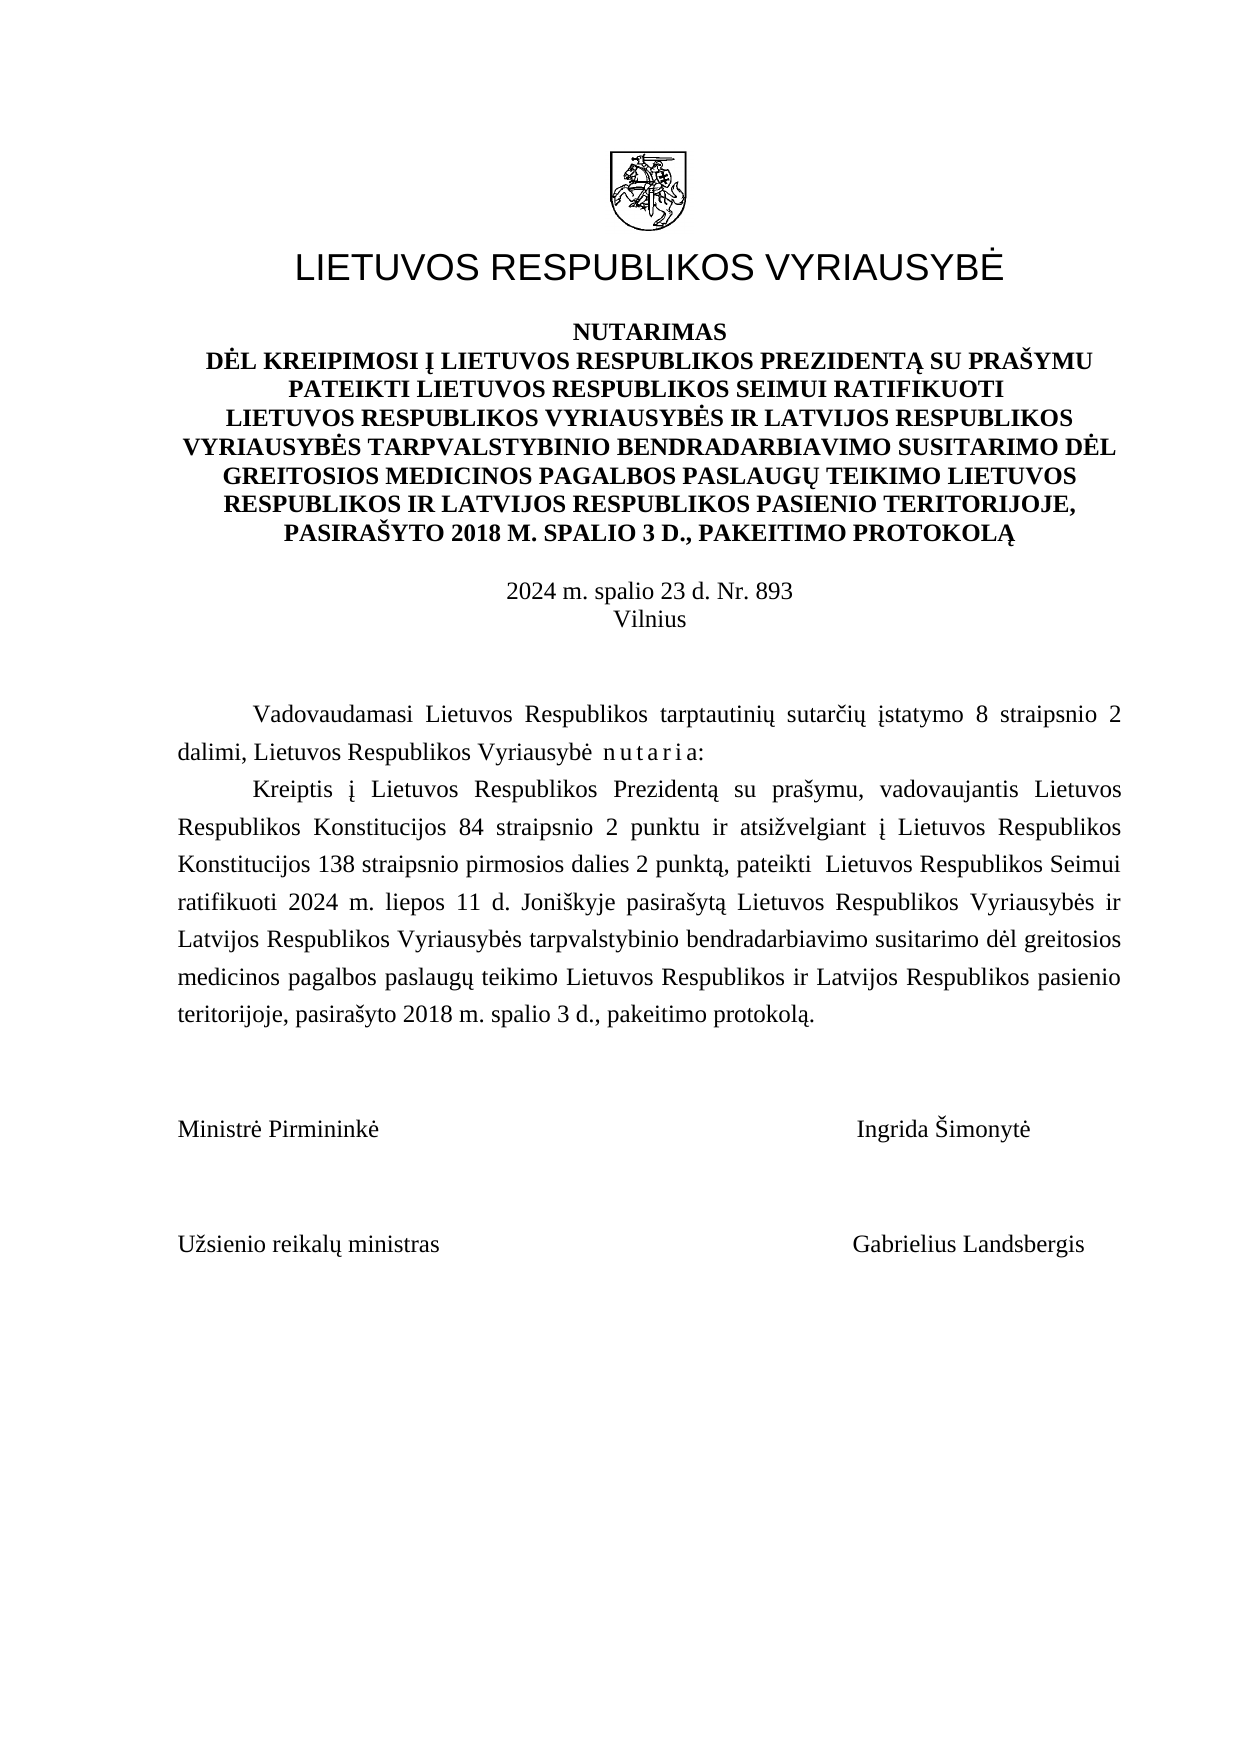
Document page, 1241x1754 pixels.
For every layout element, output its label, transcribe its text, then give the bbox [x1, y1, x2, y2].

text Ministrė Pirmininkė Ingrida Šimonytė [177, 1114, 1122, 1143]
text Užsienio reikalų ministras Gabrielius Landsbergis [177, 1229, 1122, 1258]
text DĖL KREIPIMOSI Į LIETUVOS RESPUBLIKOS PREZIDENTĄ SU PRAŠYMU PATEIKTI LIETUVOS RESPUBLIKOS SEIMUI RATIFIKUOTI [177, 346, 1122, 403]
text Lietuvos Respublikos Vyriausybė [177, 245, 1122, 288]
text Vadovaudamasi Lietuvos Respublikos tarptautinių sutarčių įstatymo 8 straipsnio 2 dalimi, Lietuvos Respublikos Vyriausybė nutaria: [177, 691, 1122, 766]
text LIETUVOS RESPUBLIKOS VYRIAUSYBĖS IR LATVIJOS RESPUBLIKOS VYRIAUSYBĖS TARPVALSTYBINIO BENDRADARBIAVIMO SUSITARIMO DĖL GREITOSIOS MEDICINOS PAGALBOS PASLAUGŲ TEIKIMO LIETUVOS RESPUBLIKOS IR LATVIJOS RESPUBLIKOS PASIENIO TERITORIJOJE, PASIRAŠYTO 2018 M. SPALIO 3 D., PAKEITIMO PROTOKOLĄ [177, 403, 1122, 547]
text Vilnius [177, 604, 1122, 633]
text Kreiptis į Lietuvos Respublikos Prezidentą su prašymu, vadovaujantis Lietuvos Respublikos Konstitucijos 84 straipsnio 2 punktu ir atsižvelgiant į Lietuvos Respublikos Konstitucijos 138 straipsnio pirmosios dalies 2 punktą, pateikti Lietuvos Respublikos Seimui ratifikuoti 2024 m. liepos 11 d. Joniškyje pasirašytą Lietuvos Respublikos Vyriausybės ir Latvijos Respublikos Vyriausybės tarpvalstybinio bendradarbiavimo susitarimo dėl greitosios medicinos pagalbos paslaugų teikimo Lietuvos Respublikos ir Latvijos Respublikos pasienio teritorijoje, pasirašyto 2018 m. spalio 3 d., pakeitimo protokolą. [177, 766, 1122, 1028]
text nutarimas [177, 317, 1122, 346]
text 2024 m. spalio 23 d. Nr. 893 [177, 576, 1122, 604]
